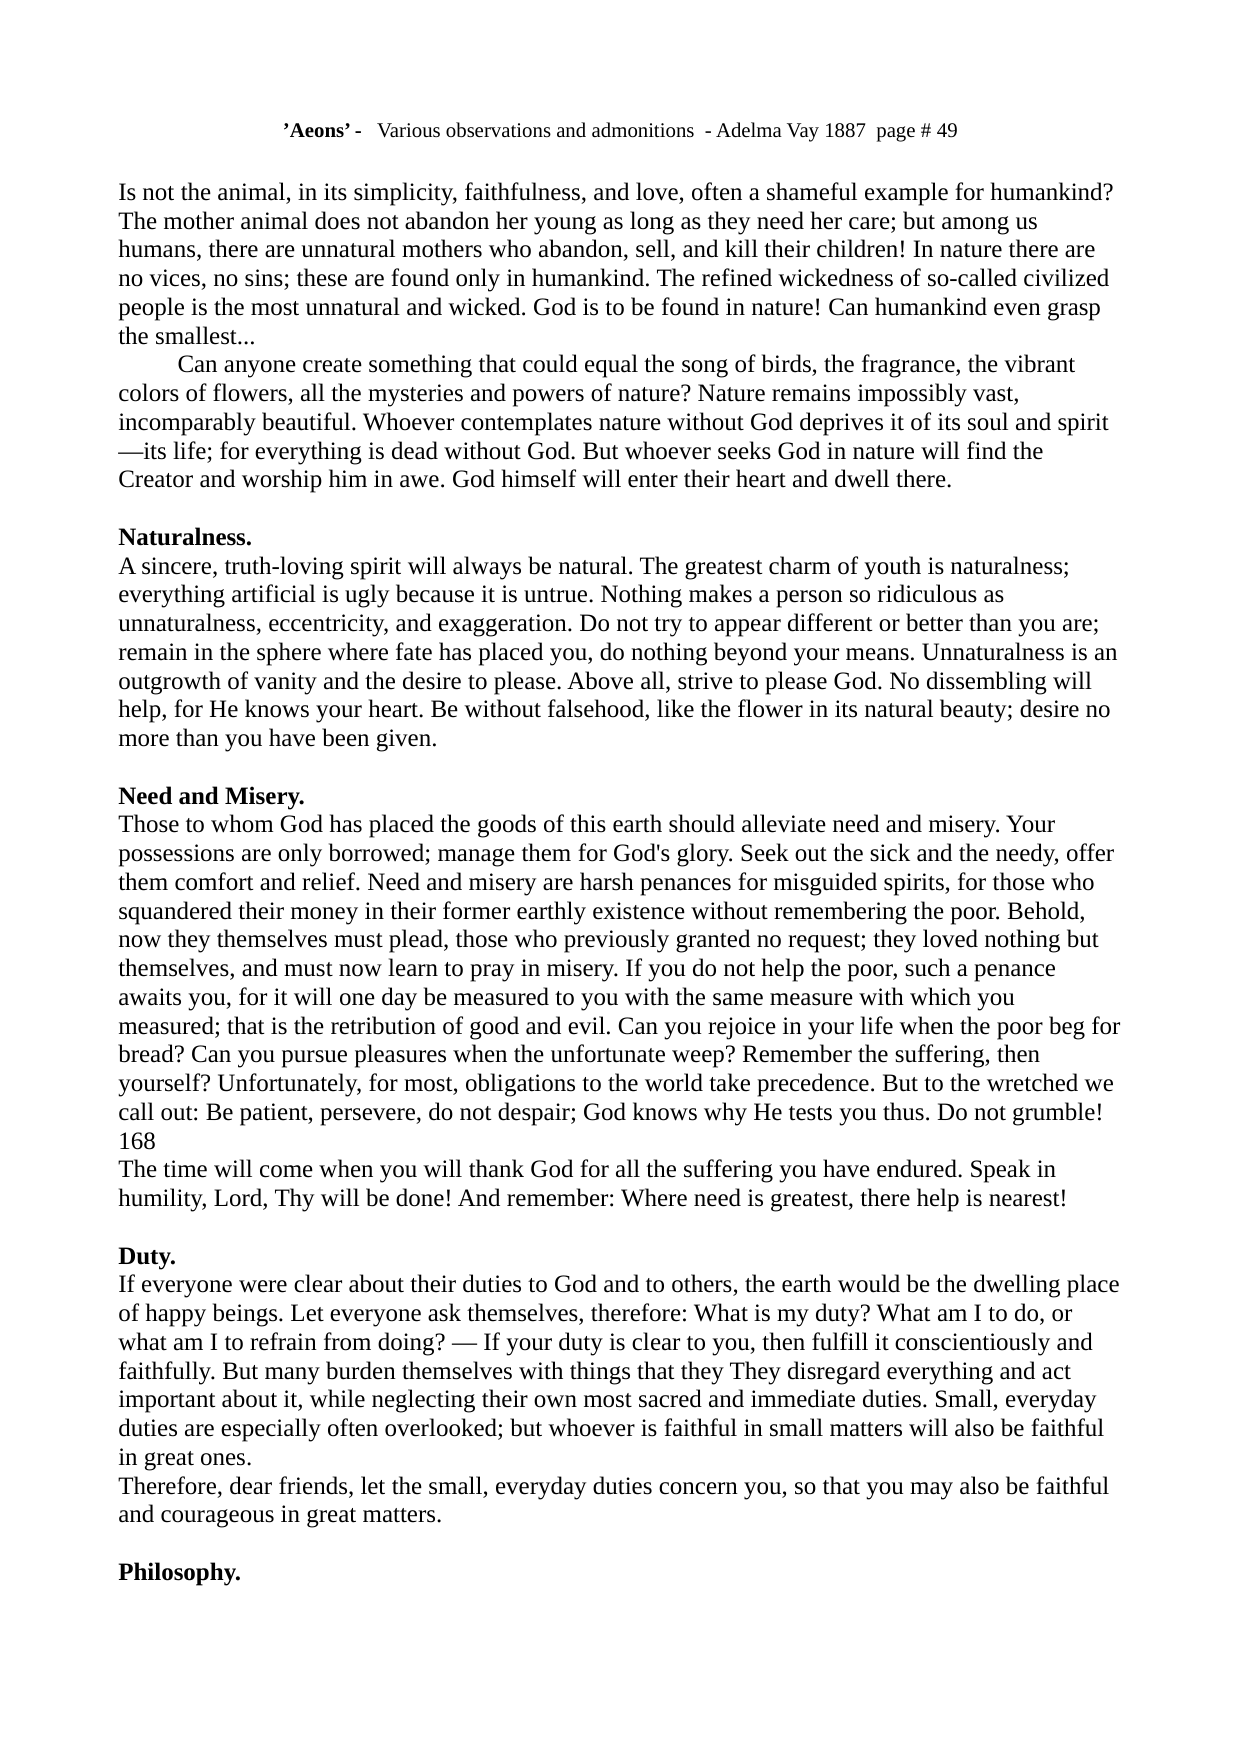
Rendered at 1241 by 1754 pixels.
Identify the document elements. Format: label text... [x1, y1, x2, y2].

text Philosophy. [118, 1557, 1122, 1586]
text The time will come when you will thank God for all the suffering you have endured. Speak in humility, Lord, Thy will be done! And remember: Where need is greatest, there help is nearest! [118, 1154, 1122, 1212]
text Therefore, dear friends, let the small, everyday duties concern you, so that you may also be faithful and courageous in great matters. [118, 1471, 1122, 1528]
text Need and Misery. [118, 781, 1122, 809]
text Is not the animal, in its simplicity, faithfulness, and love, often a shameful example for humankind? The mother animal does not abandon her young as long as they need her care; but among us humans, there are unnatural mothers who abandon, sell, and kill their children! In nature there are no vices, no sins; these are found only in humankind. The refined wickedness of so-called civilized people is the most unnatural and wicked. God is to be found in nature! Can humankind even grasp the smallest... [118, 177, 1122, 349]
text Those to whom God has placed the goods of this earth should alleviate need and misery. Your possessions are only borrowed; manage them for God's glory. Seek out the sick and the needy, offer them comfort and relief. Need and misery are harsh penances for misguided spirits, for those who squandered their money in their former earthly existence without remembering the poor. Behold, now they themselves must plead, those who previously granted no request; they loved nothing but themselves, and must now learn to pray in misery. If you do not help the poor, such a penance awaits you, for it will one day be measured to you with the same measure with which you measured; that is the retribution of good and evil. Can you rejoice in your life when the poor beg for bread? Can you pursue pleasures when the unfortunate weep? Remember the suffering, then yourself? Unfortunately, for most, obligations to the world take precedence. But to the wretched we call out: Be patient, persevere, do not despair; God knows why He tests you thus. Do not grumble! [118, 809, 1122, 1126]
text Naturalness. [118, 522, 1122, 551]
text If everyone were clear about their duties to God and to others, the earth would be the dwelling place of happy beings. Let everyone ask themselves, therefore: What is my duty? What am I to do, or what am I to refrain from doing? — If your duty is clear to you, then fulfill it conscientiously and faithfully. But many burden themselves with things that they They disregard everything and act important about it, while neglecting their own most sacred and immediate duties. Small, everyday duties are especially often overlooked; but whoever is faithful in small matters will also be faithful in great ones. [118, 1269, 1122, 1471]
text A sincere, truth-loving spirit will always be natural. The greatest charm of youth is naturalness; everything artificial is ugly because it is untrue. Nothing makes a person so ridiculous as unnaturalness, eccentricity, and exaggeration. Do not try to appear different or better than you are; remain in the sphere where fate has placed you, do nothing beyond your means. Unnaturalness is an outgrowth of vanity and the desire to please. Above all, strive to please God. No dissembling will help, for He knows your heart. Be without falsehood, like the flower in its natural beauty; desire no more than you have been given. [118, 551, 1122, 752]
text Duty. [118, 1241, 1122, 1269]
text Can anyone create something that could equal the song of birds, the fragrance, the vibrant colors of flowers, all the mysteries and powers of nature? Nature remains impossibly vast, incomparably beautiful. Whoever contemplates nature without God deprives it of its soul and spirit—its life; for everything is dead without God. But whoever seeks God in nature will find the Creator and worship him in awe. God himself will enter their heart and dwell there. [118, 349, 1122, 493]
text 168 [118, 1126, 1122, 1154]
